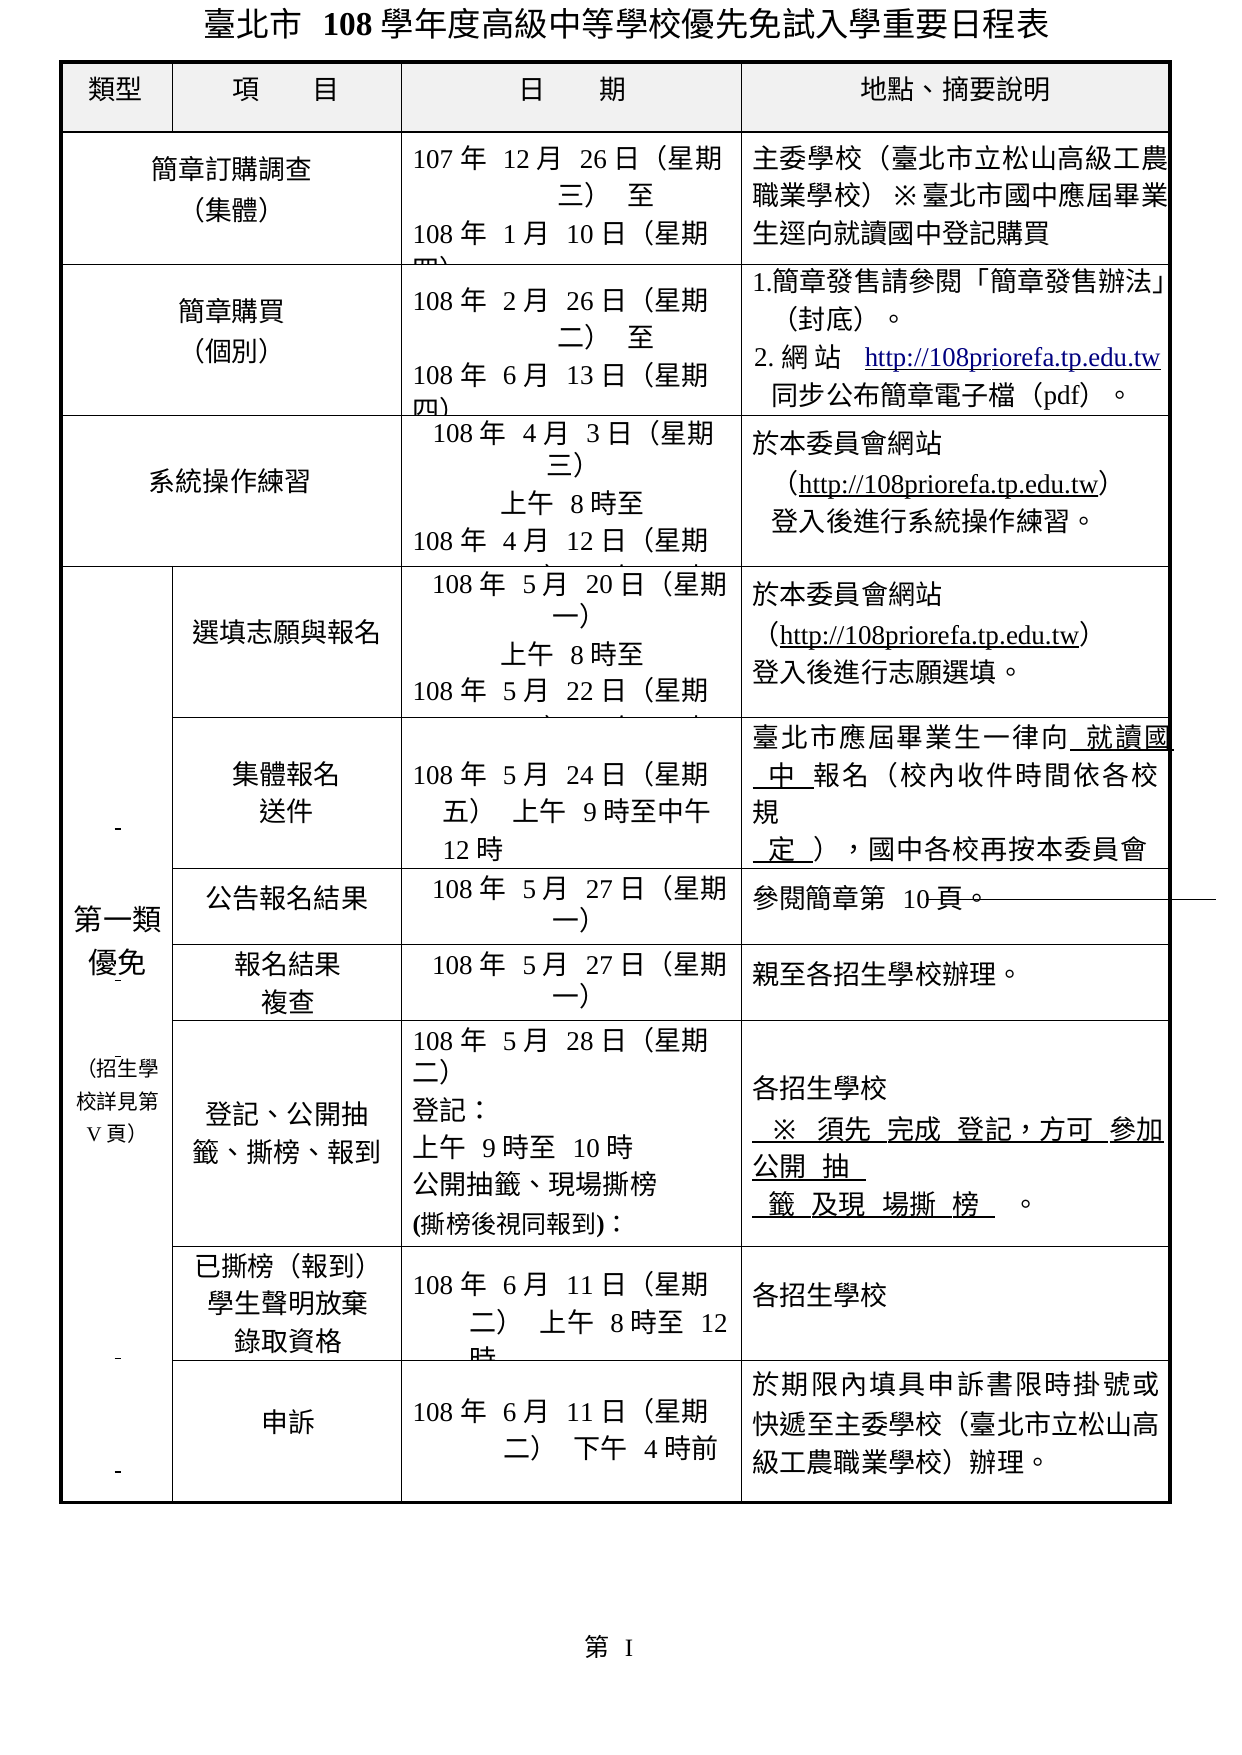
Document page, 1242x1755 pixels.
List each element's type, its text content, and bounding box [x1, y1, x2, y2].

table_cell 報名結果 複查 [173, 945, 401, 1020]
table_header 項 目 [173, 64, 401, 131]
table_cell 簡章訂購調查 （集體） [63, 133, 401, 263]
table_cell 於期限內填具申訴書限時掛號或 快遞至主委學校（臺北市立松山高 級工農職業學校）辦理。 [742, 1361, 1168, 1501]
table_header 地點、摘要說明 [742, 64, 1168, 131]
table_cell 系統操作練習 [63, 416, 401, 566]
table_cell 1.簡章發售請參閱「簡章發售辦法」 （封底）。 2. 網站 http://108priorefa.tp.edu.tw 同步公布簡章電子檔（pdf）。 [742, 265, 1168, 414]
table_cell 親至各招生學校辦理。 [742, 945, 1168, 1020]
table_header 類型 [63, 64, 172, 131]
table_cell 108 年 5 月 27 日（星期一） 上午 11 時至下午 4 時 [402, 945, 741, 1020]
table_cell 登記、公開抽 籤、撕榜、報到 [173, 1021, 401, 1246]
table_cell 已撕榜（報到） 學生聲明放棄 錄取資格 [173, 1247, 401, 1360]
table_cell 108 年 5 月 27 日（星期一） 上午 11 時 [402, 869, 741, 944]
table_cell 107 年 12 月 26 日（星期三） 至 108 年 1 月 10 日（星期四） [402, 133, 741, 263]
table_cell 108 年 6 月 11 日（星期二） 下午 4 時前 [402, 1361, 741, 1501]
table_cell 108 年 5 月 28 日（星期二） 登記： 上午 9 時至 10 時 公開抽籤、現場撕榜 (撕榜後視同報到)： 上午 10 時至 12 時 [402, 1021, 741, 1246]
table_header 日 期 [402, 64, 741, 131]
table_cell 108 年 2 月 26 日（星期二） 至 108 年 6 月 13 日（星期四） [402, 265, 741, 414]
table_cell 於本委員會網站 （http://108priorefa.tp.edu.tw） 登入後進行志願選填。 [742, 567, 1168, 717]
table_cell 臺北市應屆畢業生一律向 就讀國 中 報名（校內收件時間依各校規 定 ），國中各校再按本委員會排定 時段集體繳件。 [742, 718, 1168, 868]
table_cell 108 年 4 月 3 日（星期三） 上午 8 時至 108 年 4 月 12 日（星期五） 下午 5 時 [402, 416, 741, 566]
table_cell 各招生學校 [742, 1247, 1168, 1360]
table_cell 集體報名 送件 [173, 718, 401, 868]
table_cell 選填志願與報名 [173, 567, 401, 717]
table_cell 參閱簡章第 10 頁。 [742, 869, 1168, 944]
table_cell 於本委員會網站 （http://108priorefa.tp.edu.tw） 登入後進行系統操作練習。 [742, 416, 1168, 566]
table_cell 公告報名結果 [173, 869, 401, 944]
table_cell 108 年 5 月 20 日（星期一） 上午 8 時至 108 年 5 月 22 日（星期三） 下午 2 時 [402, 567, 741, 717]
table_cell 簡章購買 （個別） [63, 265, 401, 414]
text 臺北市 108 學年度高級中等學校優先免試入學重要日程表 [203, 0, 1192, 43]
table_cell 各招生學校 ※ 須先 完成 登記，方可 參加 公開 抽 籤 及現 場撕 榜 。 [742, 1021, 1168, 1246]
table_cell 申訴 [173, 1361, 401, 1501]
table_cell 主委學校（臺北市立松山高級工農 職業學校）※臺北市國中應屆畢業 生逕向就讀國中登記購買 [742, 133, 1168, 263]
table_cell 108 年 6 月 11 日（星期二） 上午 8 時至 12 時 [402, 1247, 741, 1360]
table_cell 108 年 5 月 24 日（星期五） 上午 9 時至中午 12 時 [402, 718, 741, 868]
table_cell 第一類 優免 （招生學 校詳見第 V 頁） [63, 567, 172, 1501]
